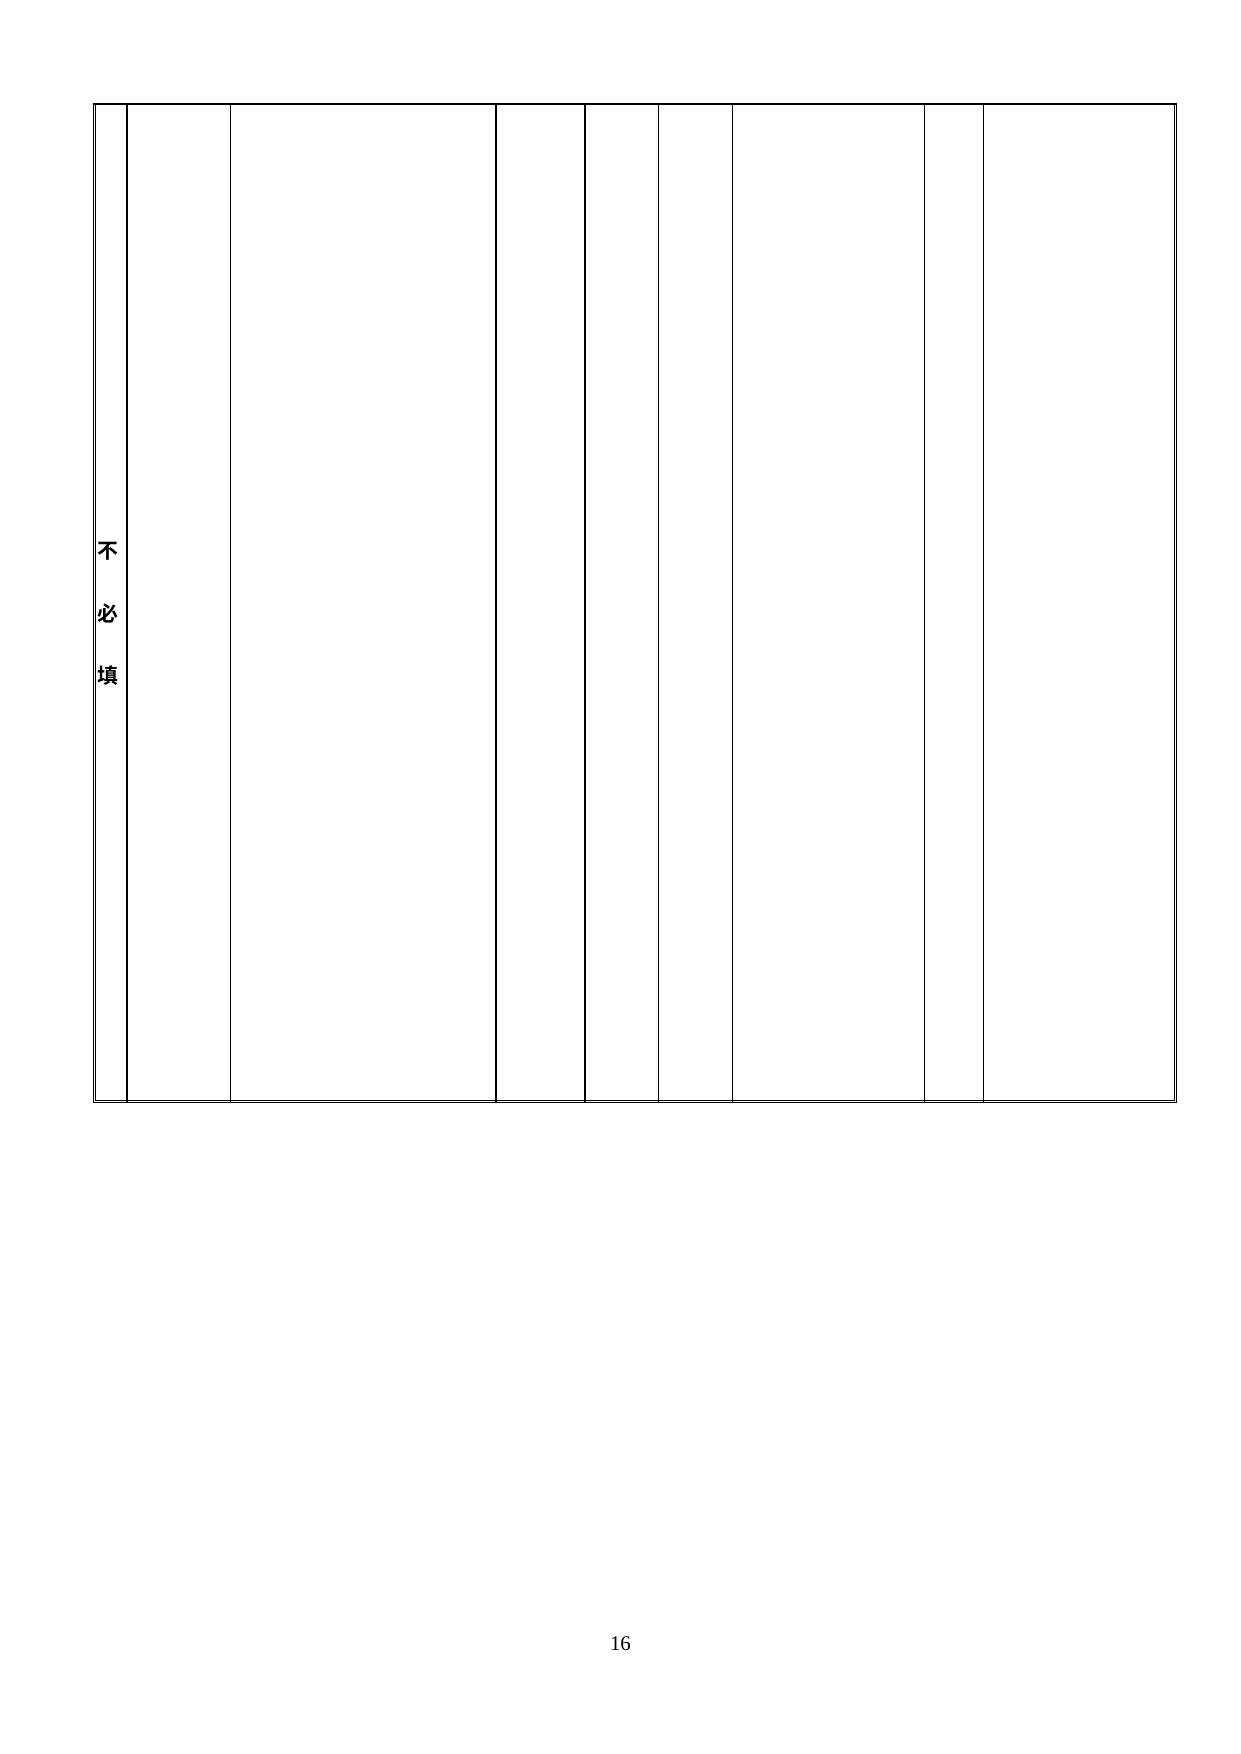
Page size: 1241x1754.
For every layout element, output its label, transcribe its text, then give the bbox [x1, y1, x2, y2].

table_cell [733, 105, 924, 1099]
table_cell 不 必 填 [96, 105, 126, 1099]
table_cell [659, 105, 732, 1099]
table_cell [586, 105, 658, 1099]
table_cell [984, 105, 1174, 1099]
table_cell [497, 105, 584, 1099]
table_cell [128, 105, 230, 1099]
table_cell [231, 105, 495, 1099]
table_cell [925, 105, 983, 1099]
